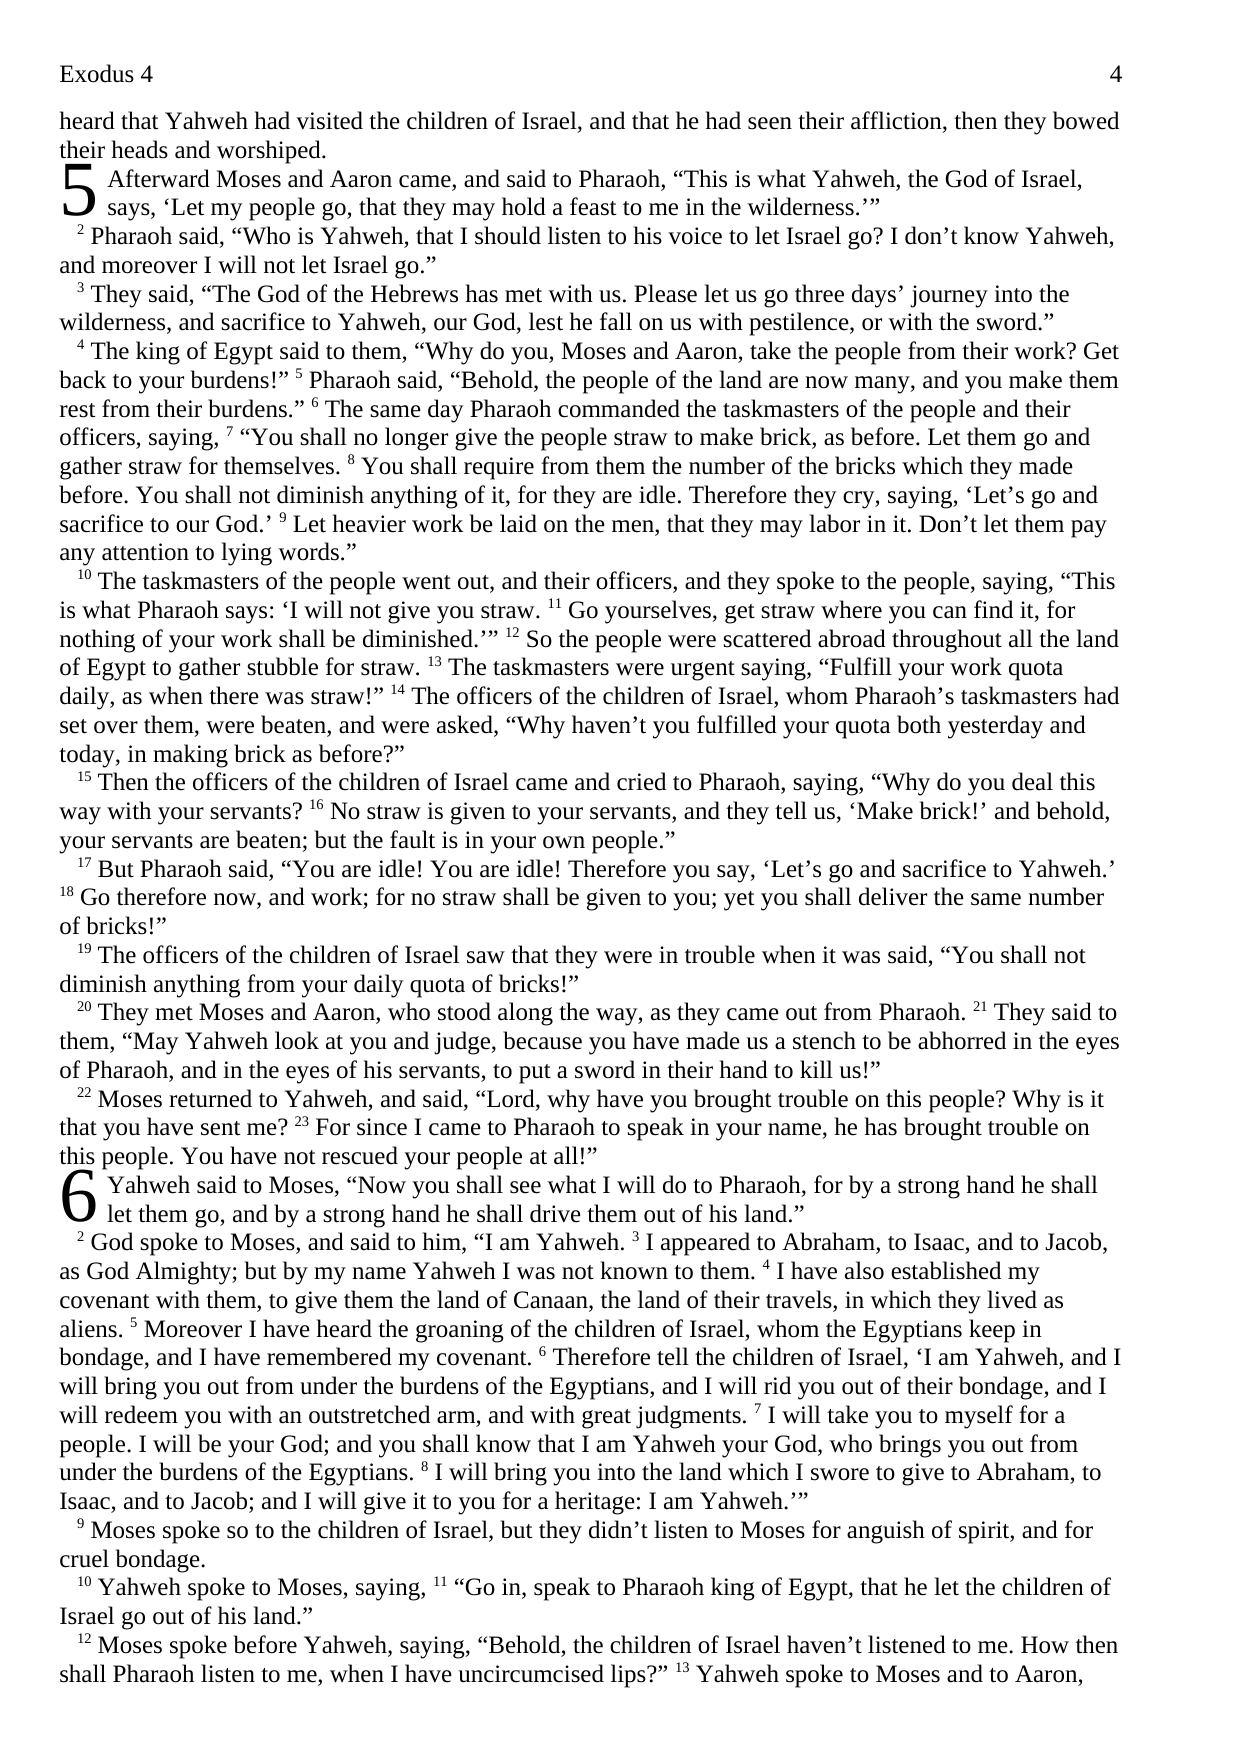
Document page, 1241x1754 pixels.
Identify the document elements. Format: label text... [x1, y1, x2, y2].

text 2 Pharaoh said, “Who is Yahweh, that I should listen to his voice to let Israel go? I don’t know Yahweh, and moreover I will not let Israel go.” [59, 221, 1122, 279]
text 12 Moses spoke before Yahweh, saying, “Behold, the children of Israel haven’t listened to me. How then shall Pharaoh listen to me, when I have uncircumcised lips?” 13 Yahweh spoke to Moses and to Aaron, [59, 1630, 1122, 1687]
text 10 Yahweh spoke to Moses, saying, 11 “Go in, speak to Pharaoh king of Egypt, that he let the children of Israel go out of his land.” [59, 1572, 1122, 1630]
text 5Afterward Moses and Aaron came, and said to Pharaoh, “This is what Yahweh, the God of Israel, says, ‘Let my people go, that they may hold a feast to me in the wilderness.’” [59, 164, 1122, 221]
text 19 The officers of the children of Israel saw that they were in trouble when it was said, “You shall not diminish anything from your daily quota of bricks!” [59, 940, 1122, 997]
text 10 The taskmasters of the people went out, and their officers, and they spoke to the people, saying, “This is what Pharaoh says: ‘I will not give you straw. 11 Go yourselves, get straw where you can find it, for nothing of your work shall be diminished.’” 12 So the people were scattered abroad throughout all the land of Egypt to gather stubble for straw. 13 The taskmasters were urgent saying, “Fulfill your work quota daily, as when there was straw!” 14 The officers of the children of Israel, whom Pharaoh’s taskmasters had set over them, were beaten, and were asked, “Why haven’t you fulfilled your quota both yesterday and today, in making brick as before?” [59, 566, 1122, 767]
text 17 But Pharaoh said, “You are idle! You are idle! Therefore you say, ‘Let’s go and sacrifice to Yahweh.’ 18 Go therefore now, and work; for no straw shall be given to you; yet you shall deliver the same number of bricks!” [59, 854, 1122, 940]
text 20 They met Moses and Aaron, who stood along the way, as they came out from Pharaoh. 21 They said to them, “May Yahweh look at you and judge, because you have made us a stench to be abhorred in the eyes of Pharaoh, and in the eyes of his servants, to put a sword in their hand to kill us!” [59, 997, 1122, 1084]
text 15 Then the officers of the children of Israel came and cried to Pharaoh, saying, “Why do you deal this way with your servants? 16 No straw is given to your servants, and they tell us, ‘Make brick!’ and behold, your servants are beaten; but the fault is in your own people.” [59, 767, 1122, 854]
text 22 Moses returned to Yahweh, and said, “Lord, why have you brought trouble on this people? Why is it that you have sent me? 23 For since I came to Pharaoh to speak in your name, he has brought trouble on this people. You have not rescued your people at all!” [59, 1084, 1122, 1170]
text 4 The king of Egypt said to them, “Why do you, Moses and Aaron, take the people from their work? Get back to your burdens!” 5 Pharaoh said, “Behold, the people of the land are now many, and you make them rest from their burdens.” 6 The same day Pharaoh commanded the taskmasters of the people and their officers, saying, 7 “You shall no longer give the people straw to make brick, as before. Let them go and gather straw for themselves. 8 You shall require from them the number of the bricks which they made before. You shall not diminish anything of it, for they are idle. Therefore they cry, saying, ‘Let’s go and sacrifice to our God.’ 9 Let heavier work be laid on the men, that they may labor in it. Don’t let them pay any attention to lying words.” [59, 336, 1122, 566]
text 6Yahweh said to Moses, “Now you shall see what I will do to Pharaoh, for by a strong hand he shall let them go, and by a strong hand he shall drive them out of his land.” [59, 1170, 1122, 1227]
text heard that Yahweh had visited the children of Israel, and that he had seen their affliction, then they bowed their heads and worshiped. [59, 106, 1122, 164]
text 3 They said, “The God of the Hebrews has met with us. Please let us go three days’ journey into the wilderness, and sacrifice to Yahweh, our God, lest he fall on us with pestilence, or with the sword.” [59, 279, 1122, 336]
text 9 Moses spoke so to the children of Israel, but they didn’t listen to Moses for anguish of spirit, and for cruel bondage. [59, 1515, 1122, 1572]
text 2 God spoke to Moses, and said to him, “I am Yahweh. 3 I appeared to Abraham, to Isaac, and to Jacob, as God Almighty; but by my name Yahweh I was not known to them. 4 I have also established my covenant with them, to give them the land of Canaan, the land of their travels, in which they lived as aliens. 5 Moreover I have heard the groaning of the children of Israel, whom the Egyptians keep in bondage, and I have remembered my covenant. 6 Therefore tell the children of Israel, ‘I am Yahweh, and I will bring you out from under the burdens of the Egyptians, and I will rid you out of their bondage, and I will redeem you with an outstretched arm, and with great judgments. 7 I will take you to myself for a people. I will be your God; and you shall know that I am Yahweh your God, who brings you out from under the burdens of the Egyptians. 8 I will bring you into the land which I swore to give to Abraham, to Isaac, and to Jacob; and I will give it to you for a heritage: I am Yahweh.’” [59, 1227, 1122, 1515]
